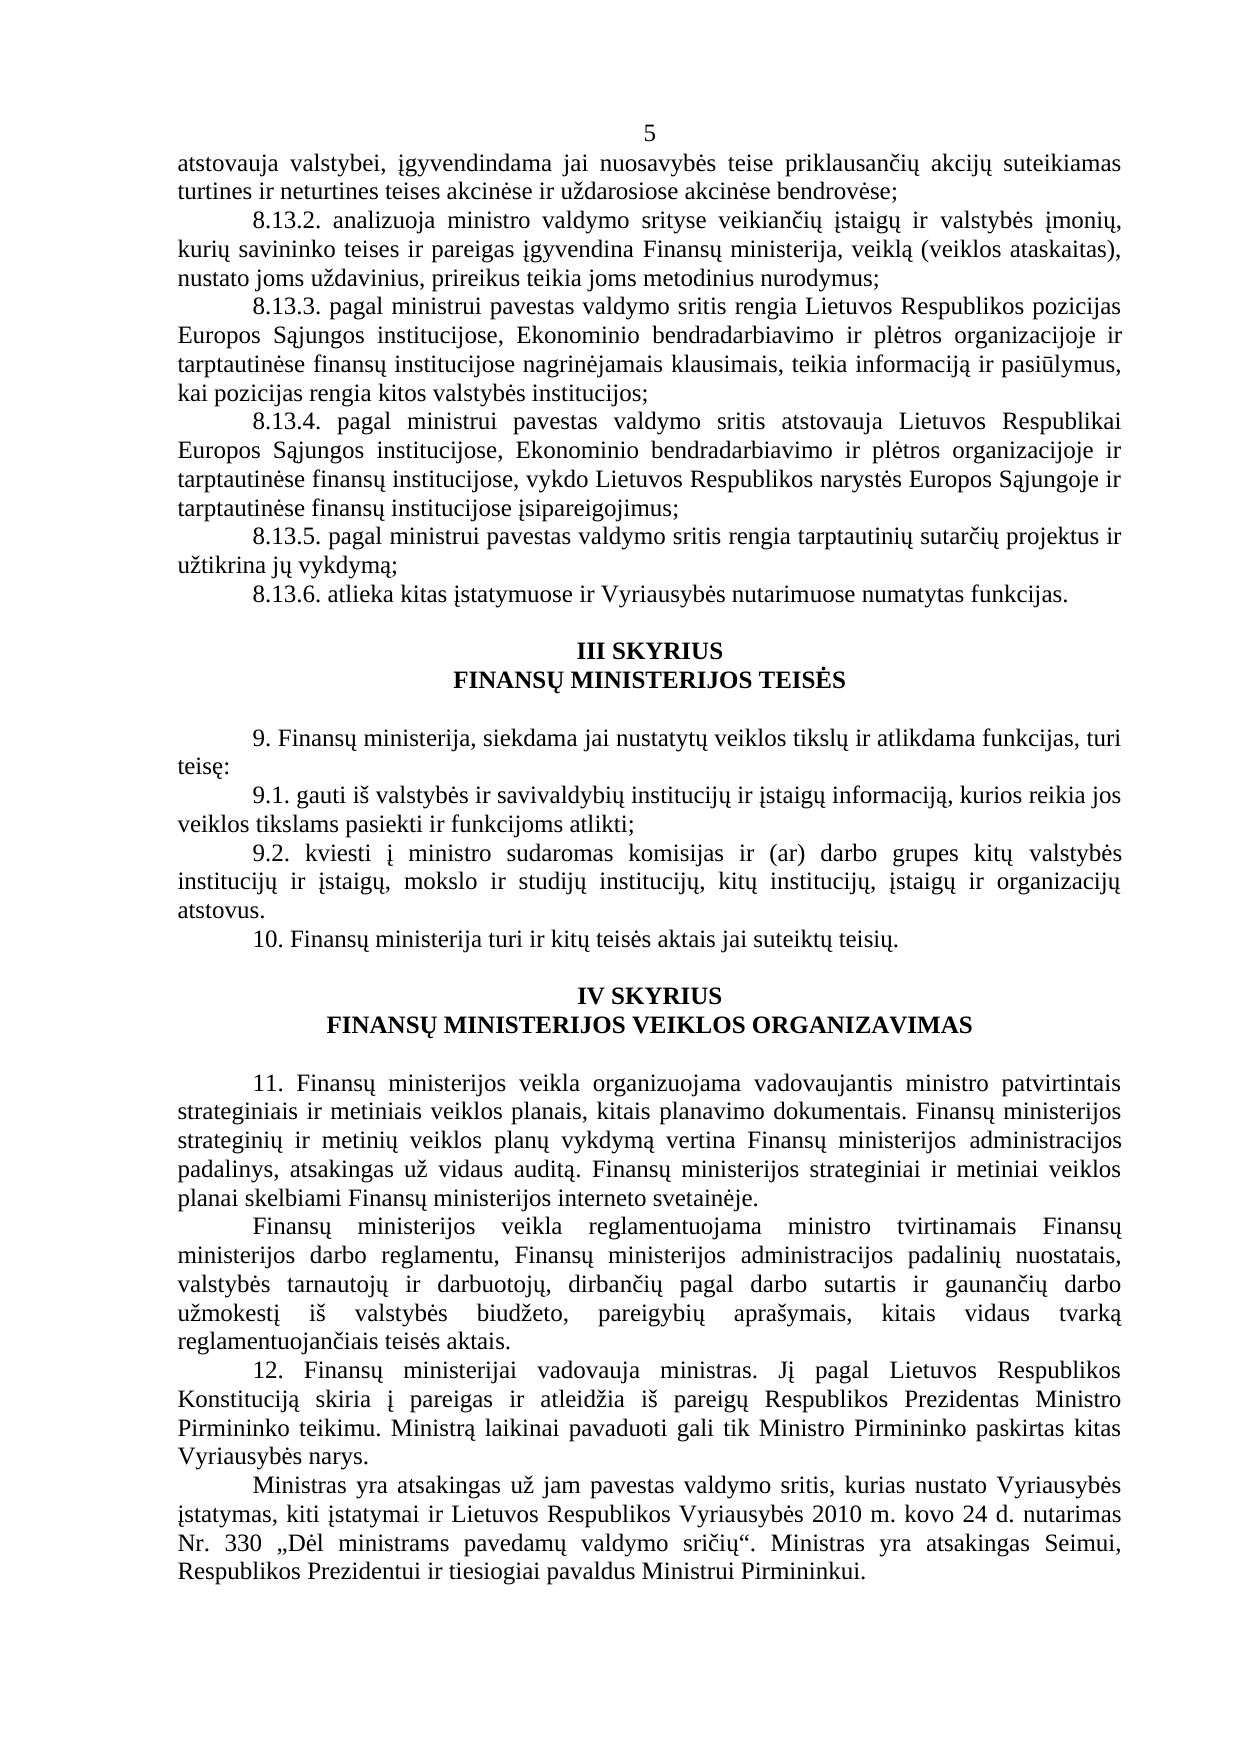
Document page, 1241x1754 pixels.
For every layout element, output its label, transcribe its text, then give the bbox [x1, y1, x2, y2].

text 9.1. gauti iš valstybės ir savivaldybių institucijų ir įstaigų informaciją, kurios reikia jos veiklos tikslams pasiekti ir funkcijoms atlikti; [177, 780, 1122, 838]
text 9. Finansų ministerija, siekdama jai nustatytų veiklos tikslų ir atlikdama funkcijas, turi teisę: [177, 723, 1122, 780]
text Finansų ministerijos veikla reglamentuojama ministro tvirtinamais Finansų ministerijos darbo reglamentu, Finansų ministerijos administracijos padalinių nuostatais, valstybės tarnautojų ir darbuotojų, dirbančių pagal darbo sutartis ir gaunančių darbo užmokestį iš valstybės biudžeto, pareigybių aprašymais, kitais vidaus tvarką reglamentuojančiais teisės aktais. [177, 1211, 1122, 1355]
text FINANSŲ MINISTERIJOS TEISĖS [177, 665, 1122, 694]
text III SKYRIUS [177, 636, 1122, 665]
text 8.13.3. pagal ministrui pavestas valdymo sritis rengia Lietuvos Respublikos pozicijas Europos Sąjungos institucijose, Ekonominio bendradarbiavimo ir plėtros organizacijoje ir tarptautinėse finansų institucijose nagrinėjamais klausimais, teikia informaciją ir pasiūlymus, kai pozicijas rengia kitos valstybės institucijos; [177, 291, 1122, 406]
text 8.13.5. pagal ministrui pavestas valdymo sritis rengia tarptautinių sutarčių projektus ir užtikrina jų vykdymą; [177, 521, 1122, 579]
text 12. Finansų ministerijai vadovauja ministras. Jį pagal Lietuvos Respublikos Konstituciją skiria į pareigas ir atleidžia iš pareigų Respublikos Prezidentas Ministro Pirmininko teikimu. Ministrą laikinai pavaduoti gali tik Ministro Pirmininko paskirtas kitas Vyriausybės narys. [177, 1355, 1122, 1470]
text 11. Finansų ministerijos veikla organizuojama vadovaujantis ministro patvirtintais strateginiais ir metiniais veiklos planais, kitais planavimo dokumentais. Finansų ministerijos strateginių ir metinių veiklos planų vykdymą vertina Finansų ministerijos administracijos padalinys, atsakingas už vidaus auditą. Finansų ministerijos strateginiai ir metiniai veiklos planai skelbiami Finansų ministerijos interneto svetainėje. [177, 1068, 1122, 1211]
text 8.13.4. pagal ministrui pavestas valdymo sritis atstovauja Lietuvos Respublikai Europos Sąjungos institucijose, Ekonominio bendradarbiavimo ir plėtros organizacijoje ir tarptautinėse finansų institucijose, vykdo Lietuvos Respublikos narystės Europos Sąjungoje ir tarptautinėse finansų institucijose įsipareigojimus; [177, 406, 1122, 521]
text FINANSŲ MINISTERIJOS VEIKLOS ORGANIZAVIMAS [177, 1010, 1122, 1039]
text 10. Finansų ministerija turi ir kitų teisės aktais jai suteiktų teisių. [177, 924, 1122, 953]
text 8.13.2. analizuoja ministro valdymo srityse veikiančių įstaigų ir valstybės įmonių, kurių savininko teises ir pareigas įgyvendina Finansų ministerija, veiklą (veiklos ataskaitas), nustato joms uždavinius, prireikus teikia joms metodinius nurodymus; [177, 205, 1122, 291]
text atstovauja valstybei, įgyvendindama jai nuosavybės teise priklausančių akcijų suteikiamas turtines ir neturtines teises akcinėse ir uždarosiose akcinėse bendrovėse; [177, 148, 1122, 205]
text IV SKYRIUS [177, 981, 1122, 1010]
text Ministras yra atsakingas už jam pavestas valdymo sritis, kurias nustato Vyriausybės įstatymas, kiti įstatymai ir Lietuvos Respublikos Vyriausybės 2010 m. kovo 24 d. nutarimas Nr. 330 „Dėl ministrams pavedamų valdymo sričių“. Ministras yra atsakingas Seimui, Respublikos Prezidentui ir tiesiogiai pavaldus Ministrui Pirmininkui. [177, 1470, 1122, 1585]
text 9.2. kviesti į ministro sudaromas komisijas ir (ar) darbo grupes kitų valstybės institucijų ir įstaigų, mokslo ir studijų institucijų, kitų institucijų, įstaigų ir organizacijų atstovus. [177, 838, 1122, 924]
text 8.13.6. atlieka kitas įstatymuose ir Vyriausybės nutarimuose numatytas funkcijas. [177, 579, 1122, 608]
